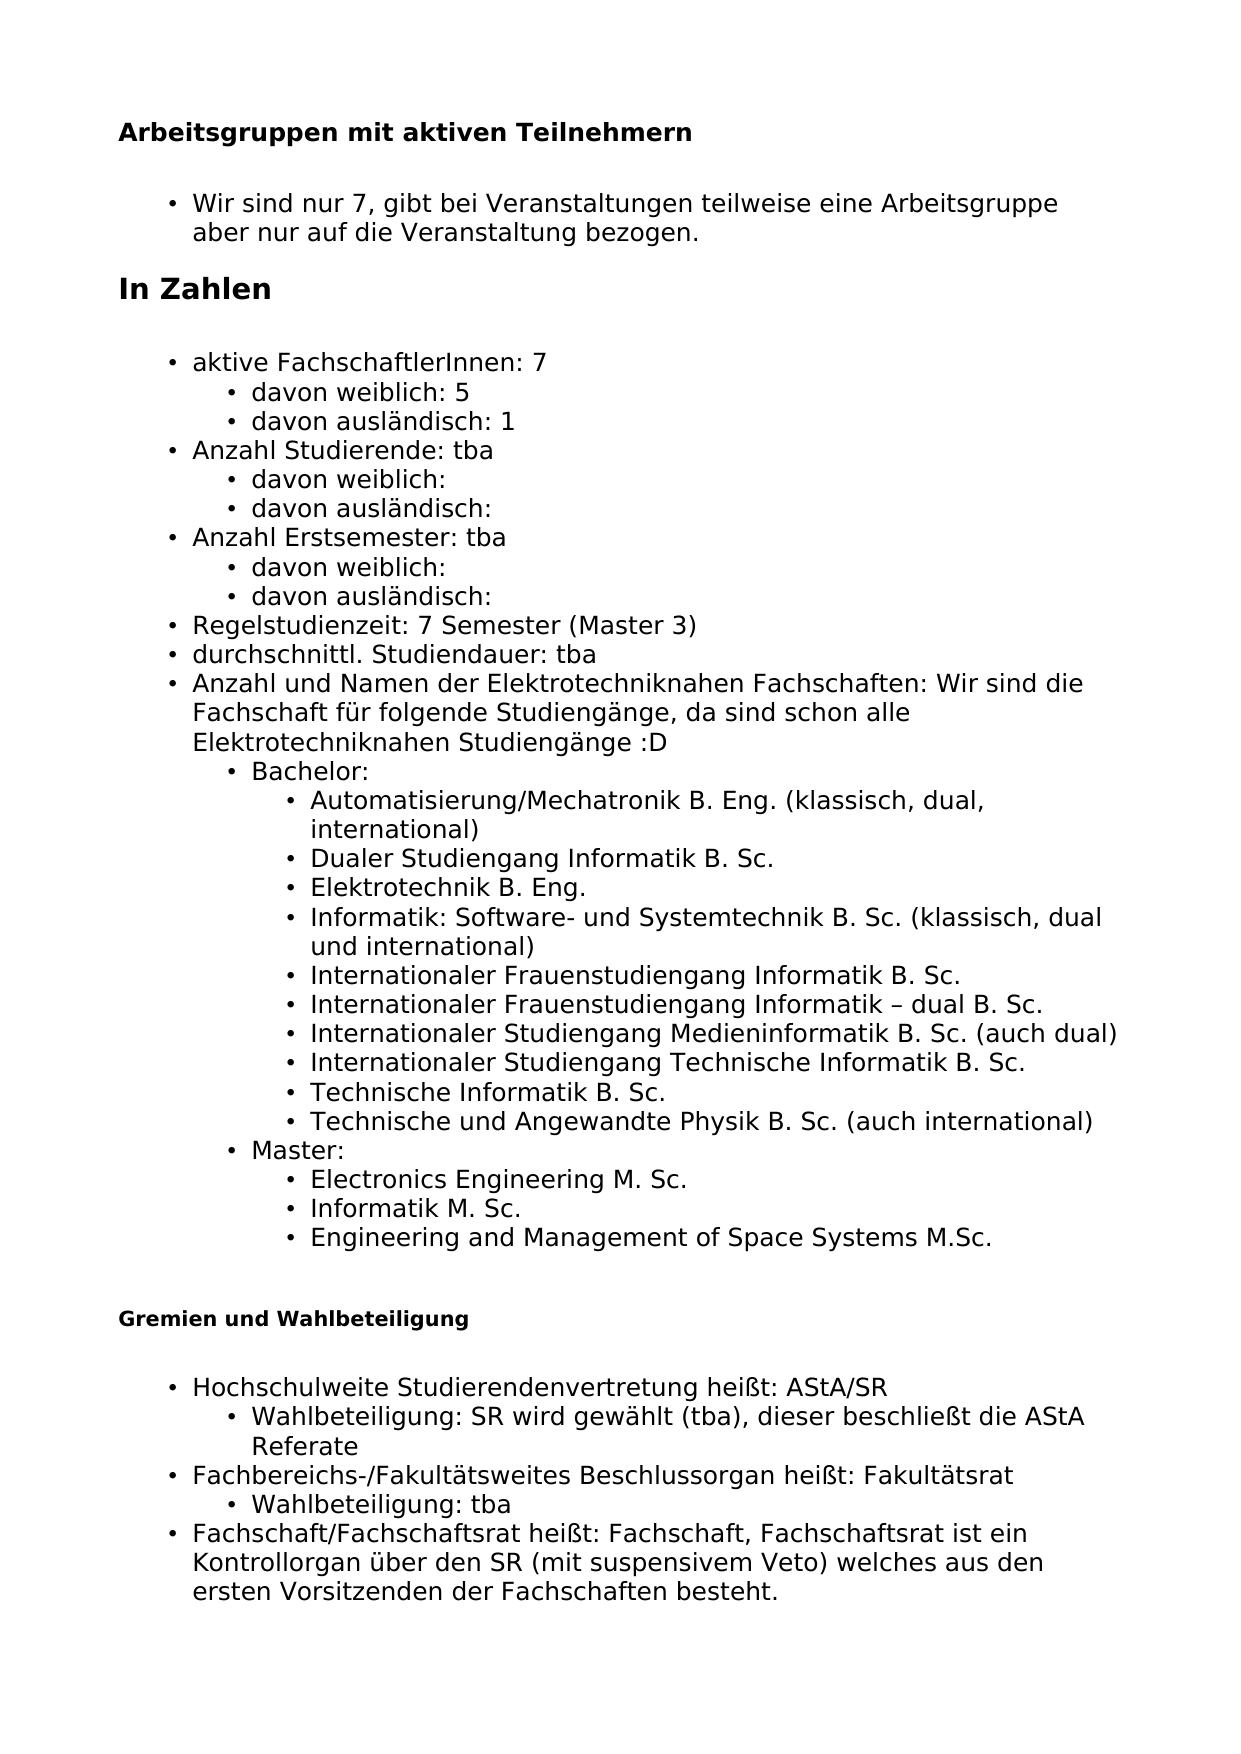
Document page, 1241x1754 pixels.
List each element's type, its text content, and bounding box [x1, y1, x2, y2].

list Fachbereichs-/Fakultätsweites Beschlussorgan heißt: Fakultätsrat [177, 1461, 1122, 1490]
list davon weiblich: [236, 553, 1122, 582]
list aktive FachschaftlerInnen: 7 [177, 348, 1122, 378]
list Dualer Studiengang Informatik B. Sc. [295, 844, 1122, 873]
subtitle Arbeitsgruppen mit aktiven Teilnehmern [118, 118, 1122, 147]
list Internationaler Studiengang Technische Informatik B. Sc. [295, 1048, 1122, 1078]
list Automatisierung/Mechatronik B. Eng. (klassisch, dual, international) [295, 786, 1122, 844]
list Engineering and Management of Space Systems M.Sc. [295, 1223, 1122, 1253]
list Informatik: Software- und Systemtechnik B. Sc. (klassisch, dual und international) [295, 903, 1122, 961]
list Electronics Engineering M. Sc. [295, 1165, 1122, 1194]
list Internationaler Frauenstudiengang Informatik – dual B. Sc. [295, 990, 1122, 1019]
list Elektrotechnik B. Eng. [295, 873, 1122, 903]
list Wahlbeteiligung: tba [236, 1490, 1122, 1519]
list Master: [236, 1136, 1122, 1165]
list Wir sind nur 7, gibt bei Veranstaltungen teilweise eine Arbeitsgruppe aber nur auf die Veranstaltung bezogen. [177, 189, 1122, 248]
list Wahlbeteiligung: SR wird gewählt (tba), dieser beschließt die AStA Referate [236, 1403, 1122, 1461]
list Bachelor: [236, 757, 1122, 786]
list Internationaler Frauenstudiengang Informatik B. Sc. [295, 961, 1122, 990]
list Regelstudienzeit: 7 Semester (Master 3) [177, 611, 1122, 640]
list Anzahl Erstsemester: tba [177, 523, 1122, 553]
list davon weiblich: [236, 465, 1122, 494]
list Technische Informatik B. Sc. [295, 1078, 1122, 1107]
list davon weiblich: 5 [236, 378, 1122, 407]
list Anzahl und Namen der Elektrotechniknahen Fachschaften: Wir sind die Fachschaft für folgende Studiengänge, da sind schon alle Elektrotechniknahen Studiengänge :D [177, 669, 1122, 757]
list davon ausländisch: [236, 582, 1122, 611]
list Hochschulweite Studierendenvertretung heißt: AStA/SR [177, 1373, 1122, 1403]
subtitle In Zahlen [118, 273, 1122, 307]
list durchschnittl. Studiendauer: tba [177, 640, 1122, 669]
list Anzahl Studierende: tba [177, 436, 1122, 465]
subtitle Gremien und Wahlbeteiligung [118, 1307, 1122, 1331]
list davon ausländisch: 1 [236, 407, 1122, 436]
list Informatik M. Sc. [295, 1194, 1122, 1223]
list Technische und Angewandte Physik B. Sc. (auch international) [295, 1107, 1122, 1136]
list Internationaler Studiengang Medieninformatik B. Sc. (auch dual) [295, 1019, 1122, 1048]
list davon ausländisch: [236, 494, 1122, 523]
list Fachschaft/Fachschaftsrat heißt: Fachschaft, Fachschaftsrat ist ein Kontrollorgan über den SR (mit suspensivem Veto) welches aus den ersten Vorsitzenden der Fachschaften besteht. [177, 1519, 1122, 1607]
